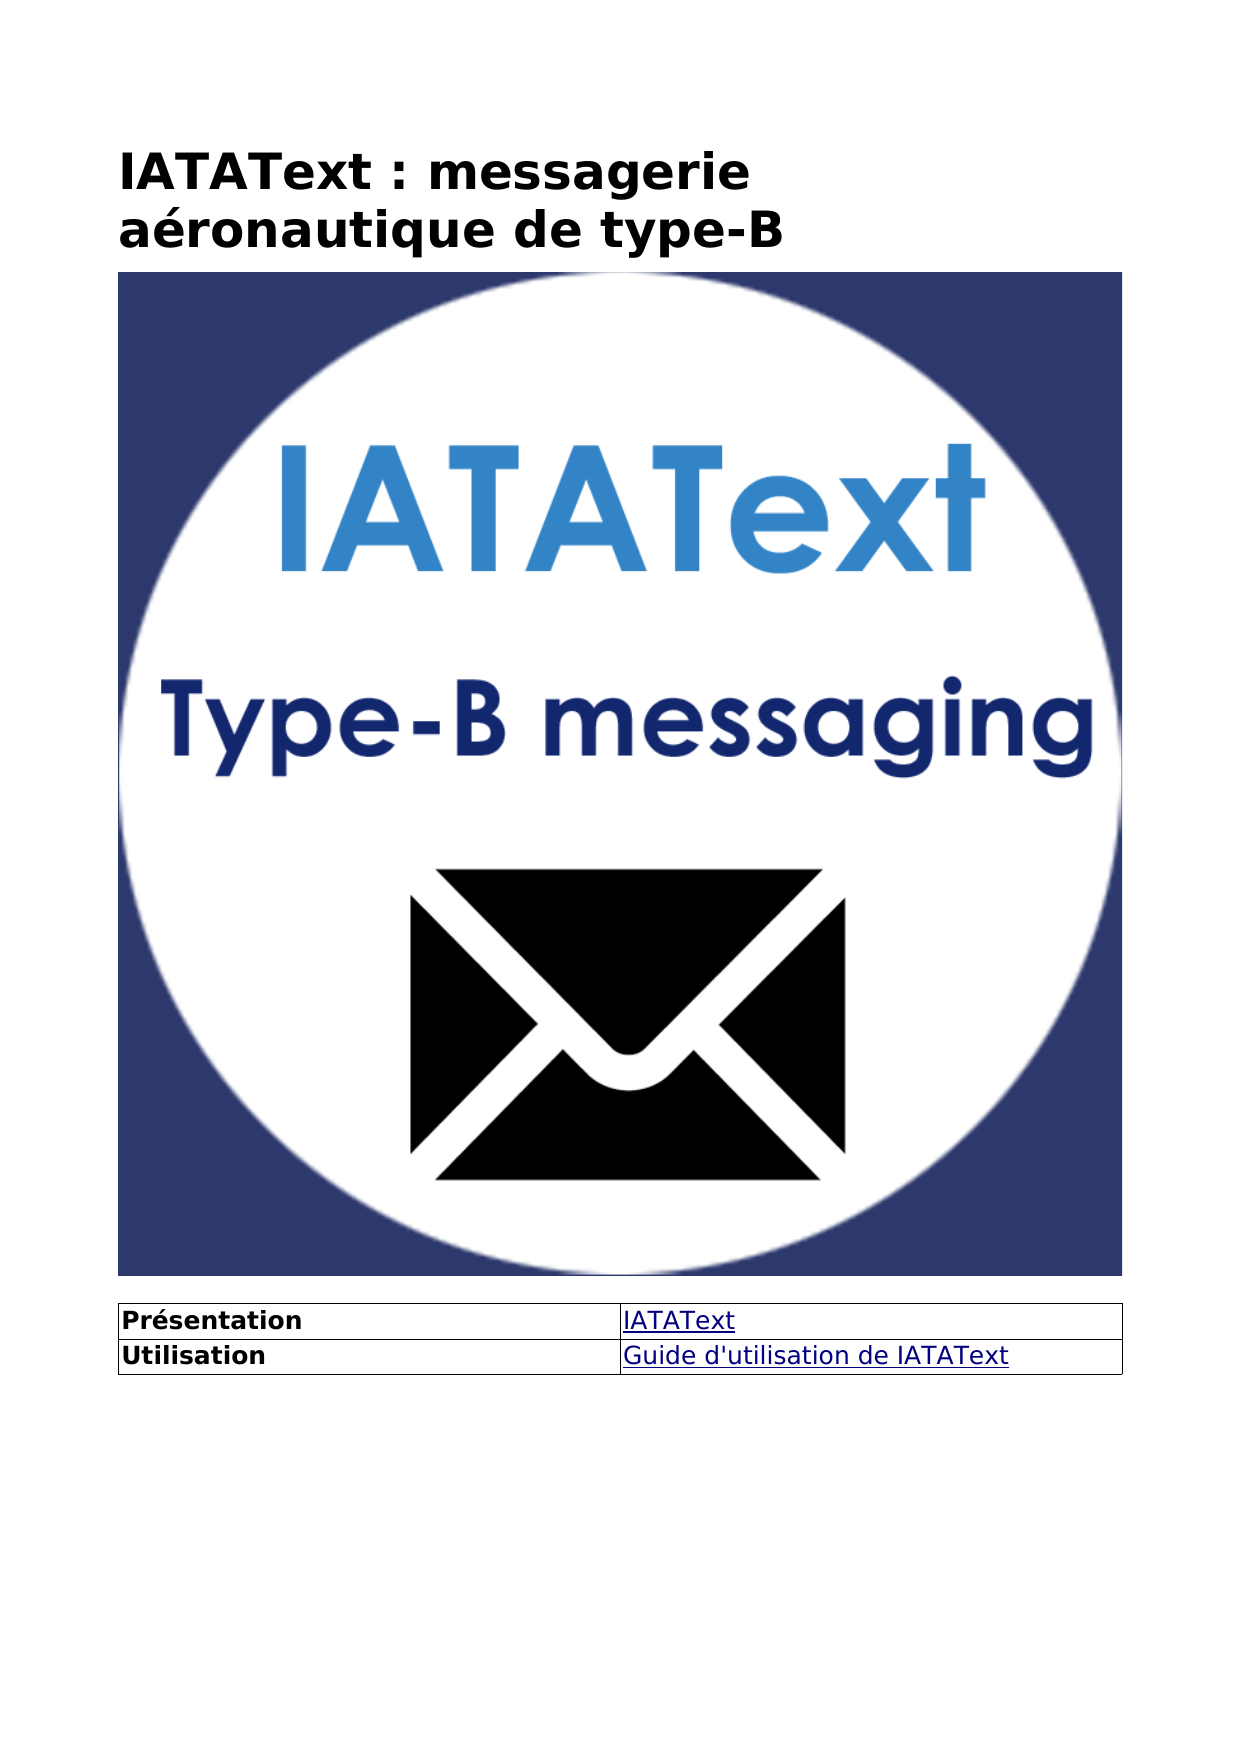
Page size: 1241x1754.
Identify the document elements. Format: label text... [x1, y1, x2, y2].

table_cell Guide d'utilisation de IATAText [621, 1340, 1122, 1373]
subtitle IATAText : messagerie aéronautique de type-B [118, 143, 1122, 259]
table_header IATAText [621, 1304, 1122, 1338]
table_header Présentation [119, 1304, 620, 1338]
picture [118, 272, 1123, 1276]
table_cell Utilisation [119, 1340, 620, 1373]
